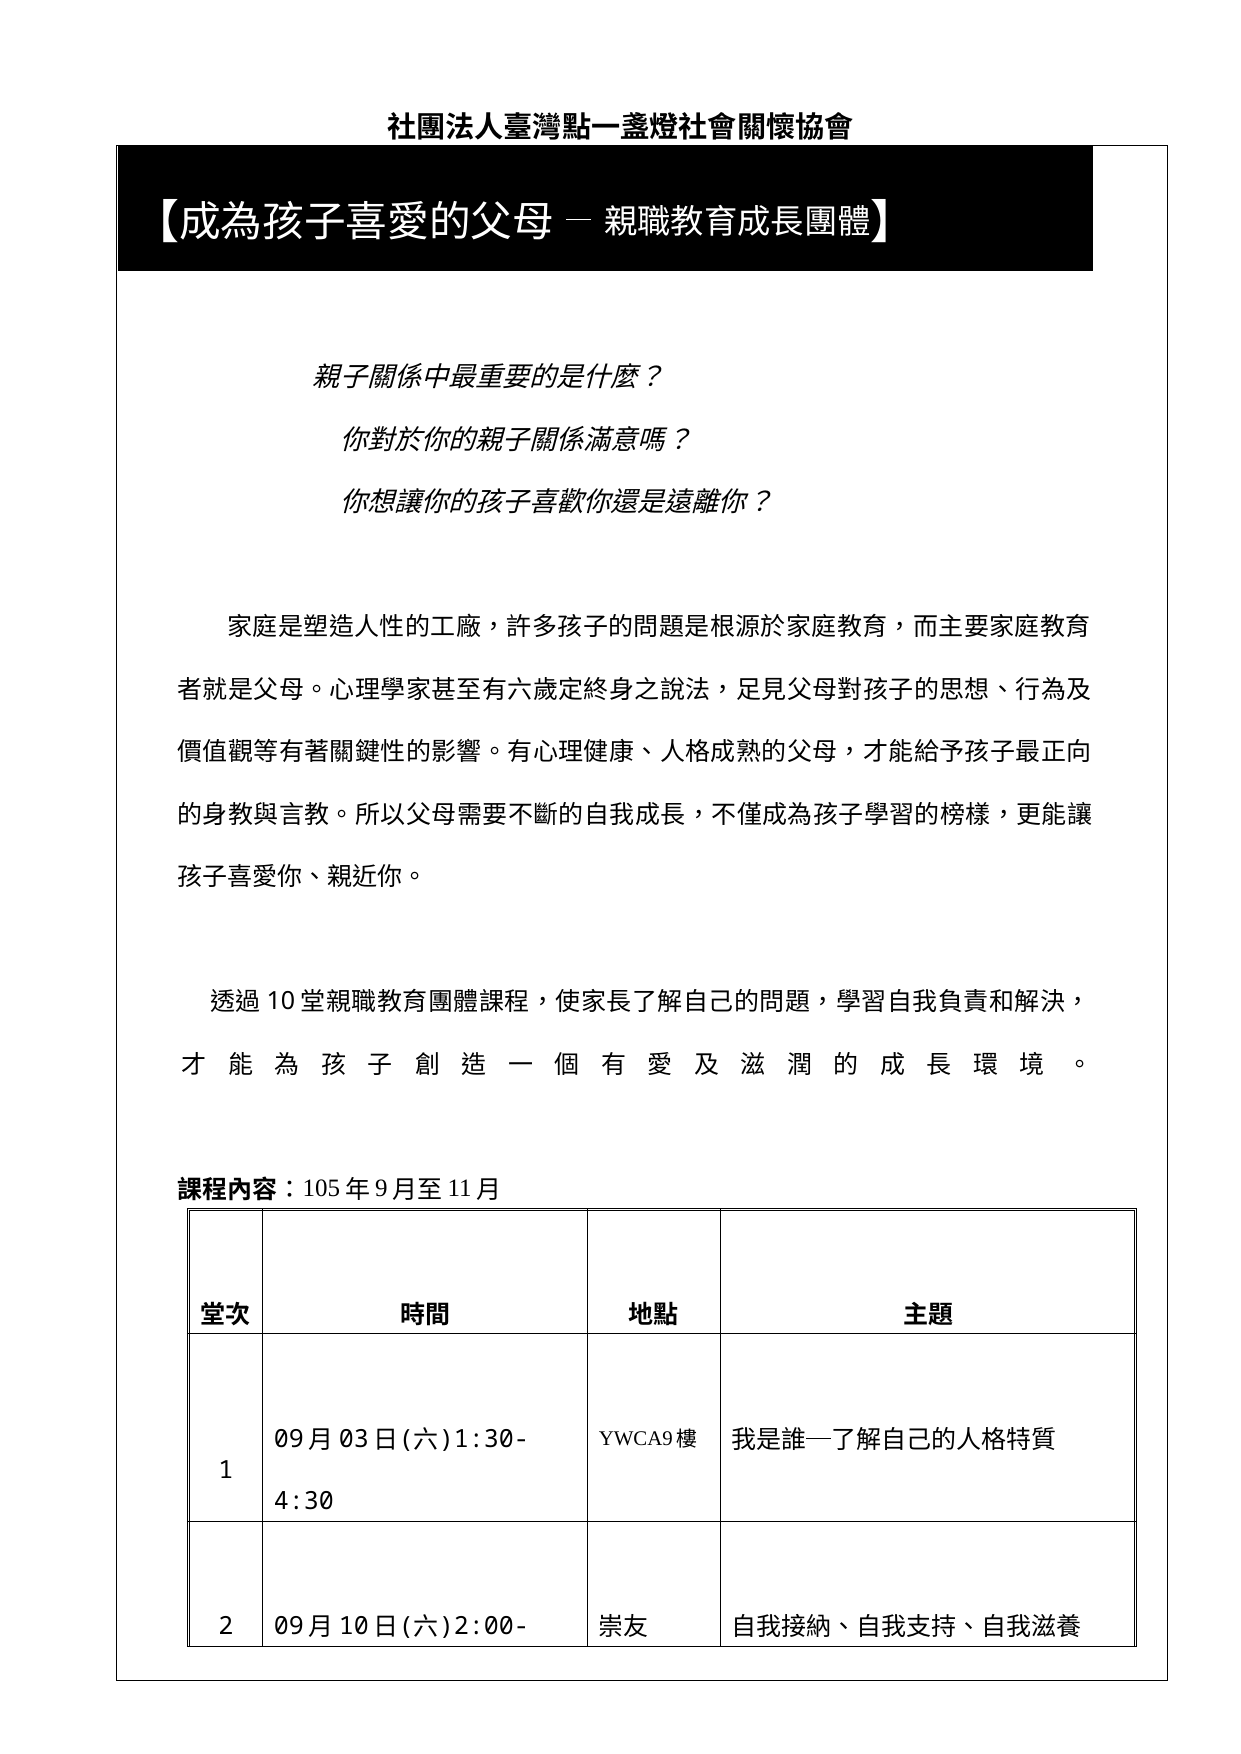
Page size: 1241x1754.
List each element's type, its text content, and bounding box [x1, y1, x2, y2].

table_cell 自我接納、自我支持、自我滋養 [721, 1522, 1134, 1646]
text 家庭是塑造人性的工廠，許多孩子的問題是根源於家庭教育，而主要家庭教育者就是父母。心理學家甚至有六歲定終身之說法，足見父母對孩子的思想、行為及價值觀等有著關鍵性的影響。有心理健康、人格成熟的父母，才能給予孩子最正向的身教與言教。所以父母需要不斷的自我成長，不僅成為孩子學習的榜樣，更能讓孩子喜愛你、親近你。 [177, 583, 1093, 896]
table_header 地點 [588, 1211, 720, 1333]
table_cell 09月10日(六)2:00- [263, 1522, 587, 1646]
table_cell 09月03日(六)1:30-4:30 [263, 1334, 587, 1521]
table_cell YWCA9樓 [588, 1334, 720, 1521]
table_cell 我是誰─了解自己的人格特質 [721, 1334, 1134, 1521]
text 親子關係中最重要的是什麼？ 你對於你的親子關係滿意嗎？ 你想讓你的孩子喜歡你還是遠離你？ [177, 333, 1093, 521]
text 社團法人臺灣點一盞燈社會關懷協會 [148, 83, 1093, 145]
table_cell 1 [190, 1334, 262, 1521]
table_cell 崇友 [588, 1522, 720, 1646]
table_header 時間 [263, 1211, 587, 1333]
text 課程內容：105年9月至11月 [177, 1146, 1093, 1208]
text 【成為孩子喜愛的父母 ─ 親職教育成長團體】 [118, 146, 1093, 271]
table_header 堂次 [190, 1211, 262, 1333]
table_header 主題 [721, 1211, 1134, 1333]
table_cell 2 [190, 1522, 262, 1646]
text 透過10堂親職教育團體課程，使家長了解自己的問題，學習自我負責和解決，才能為孩子創造一個有愛及滋潤的成長環境。 [181, 958, 1093, 1146]
